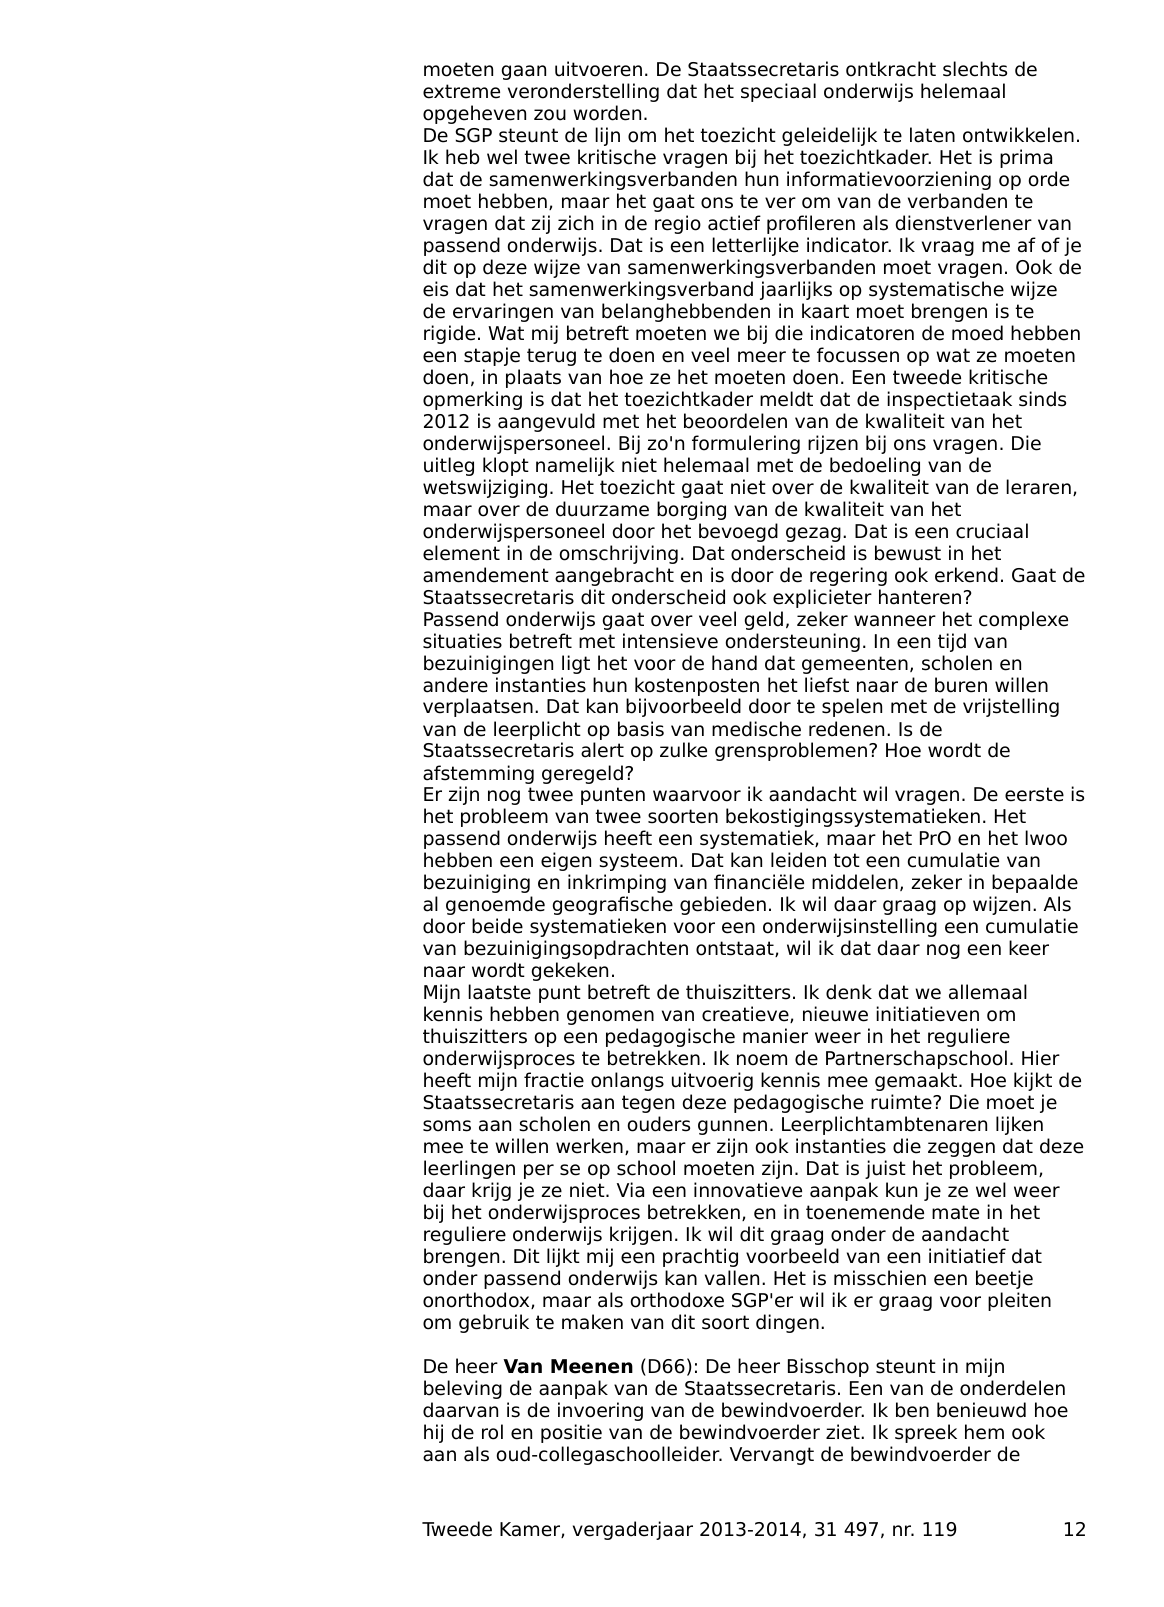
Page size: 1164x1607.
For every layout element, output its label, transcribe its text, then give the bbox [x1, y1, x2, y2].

text moeten gaan uitvoeren. De Staatssecretaris ontkracht slechts de extreme veronderstelling dat het speciaal onderwijs helemaal opgeheven zou worden. [422, 59, 1087, 125]
text Passend onderwijs gaat over veel geld, zeker wanneer het complexe situaties betreft met intensieve ondersteuning. In een tijd van bezuinigingen ligt het voor de hand dat gemeenten, scholen en andere instanties hun kostenposten het liefst naar de buren willen verplaatsen. Dat kan bijvoorbeeld door te spelen met de vrijstelling van de leerplicht op basis van medische redenen. Is de Staatssecretaris alert op zulke grensproblemen? Hoe wordt de afstemming geregeld? [422, 608, 1087, 784]
text De SGP steunt de lijn om het toezicht geleidelijk te laten ontwikkelen. Ik heb wel twee kritische vragen bij het toezichtkader. Het is prima dat de samenwerkingsverbanden hun informatievoorziening op orde moet hebben, maar het gaat ons te ver om van de verbanden te vragen dat zij zich in de regio actief profileren als dienstverlener van passend onderwijs. Dat is een letterlijke indicator. Ik vraag me af of je dit op deze wijze van samenwerkingsverbanden moet vragen. Ook de eis dat het samenwerkingsverband jaarlijks op systematische wijze de ervaringen van belanghebbenden in kaart moet brengen is te rigide. Wat mij betreft moeten we bij die indicatoren de moed hebben een stapje terug te doen en veel meer te focussen op wat ze moeten doen, in plaats van hoe ze het moeten doen. Een tweede kritische opmerking is dat het toezichtkader meldt dat de inspectietaak sinds 2012 is aangevuld met het beoordelen van de kwaliteit van het onderwijspersoneel. Bij zo'n formulering rijzen bij ons vragen. Die uitleg klopt namelijk niet helemaal met de bedoeling van de wetswijziging. Het toezicht gaat niet over de kwaliteit van de leraren, maar over de duurzame borging van de kwaliteit van het onderwijspersoneel door het bevoegd gezag. Dat is een cruciaal element in de omschrijving. Dat onderscheid is bewust in het amendement aangebracht en is door de regering ook erkend. Gaat de Staatssecretaris dit onderscheid ook explicieter hanteren? [422, 125, 1087, 608]
text Mijn laatste punt betreft de thuiszitters. Ik denk dat we allemaal kennis hebben genomen van creatieve, nieuwe initiatieven om thuiszitters op een pedagogische manier weer in het reguliere onderwijsproces te betrekken. Ik noem de Partnerschapschool. Hier heeft mijn fractie onlangs uitvoerig kennis mee gemaakt. Hoe kijkt de Staatssecretaris aan tegen deze pedagogische ruimte? Die moet je soms aan scholen en ouders gunnen. Leerplichtambtenaren lijken mee te willen werken, maar er zijn ook instanties die zeggen dat deze leerlingen per se op school moeten zijn. Dat is juist het probleem, daar krijg je ze niet. Via een innovatieve aanpak kun je ze wel weer bij het onderwijsproces betrekken, en in toenemende mate in het reguliere onderwijs krijgen. Ik wil dit graag onder de aandacht brengen. Dit lijkt mij een prachtig voorbeeld van een initiatief dat onder passend onderwijs kan vallen. Het is misschien een beetje onorthodox, maar als orthodoxe SGP'er wil ik er graag voor pleiten om gebruik te maken van dit soort dingen. [422, 982, 1087, 1334]
text De heer Van Meenen (D66): De heer Bisschop steunt in mijn beleving de aanpak van de Staatssecretaris. Een van de onderdelen daarvan is de invoering van de bewindvoerder. Ik ben benieuwd hoe hij de rol en positie van de bewindvoerder ziet. Ik spreek hem ook aan als oud-collegaschoolleider. Vervangt de bewindvoerder de [422, 1356, 1087, 1466]
text Er zijn nog twee punten waarvoor ik aandacht wil vragen. De eerste is het probleem van twee soorten bekostigingssystematieken. Het passend onderwijs heeft een systematiek, maar het PrO en het lwoo hebben een eigen systeem. Dat kan leiden tot een cumulatie van bezuiniging en inkrimping van financiële middelen, zeker in bepaalde al genoemde geografische gebieden. Ik wil daar graag op wijzen. Als door beide systematieken voor een onderwijsinstelling een cumulatie van bezuinigingsopdrachten ontstaat, wil ik dat daar nog een keer naar wordt gekeken. [422, 784, 1087, 982]
